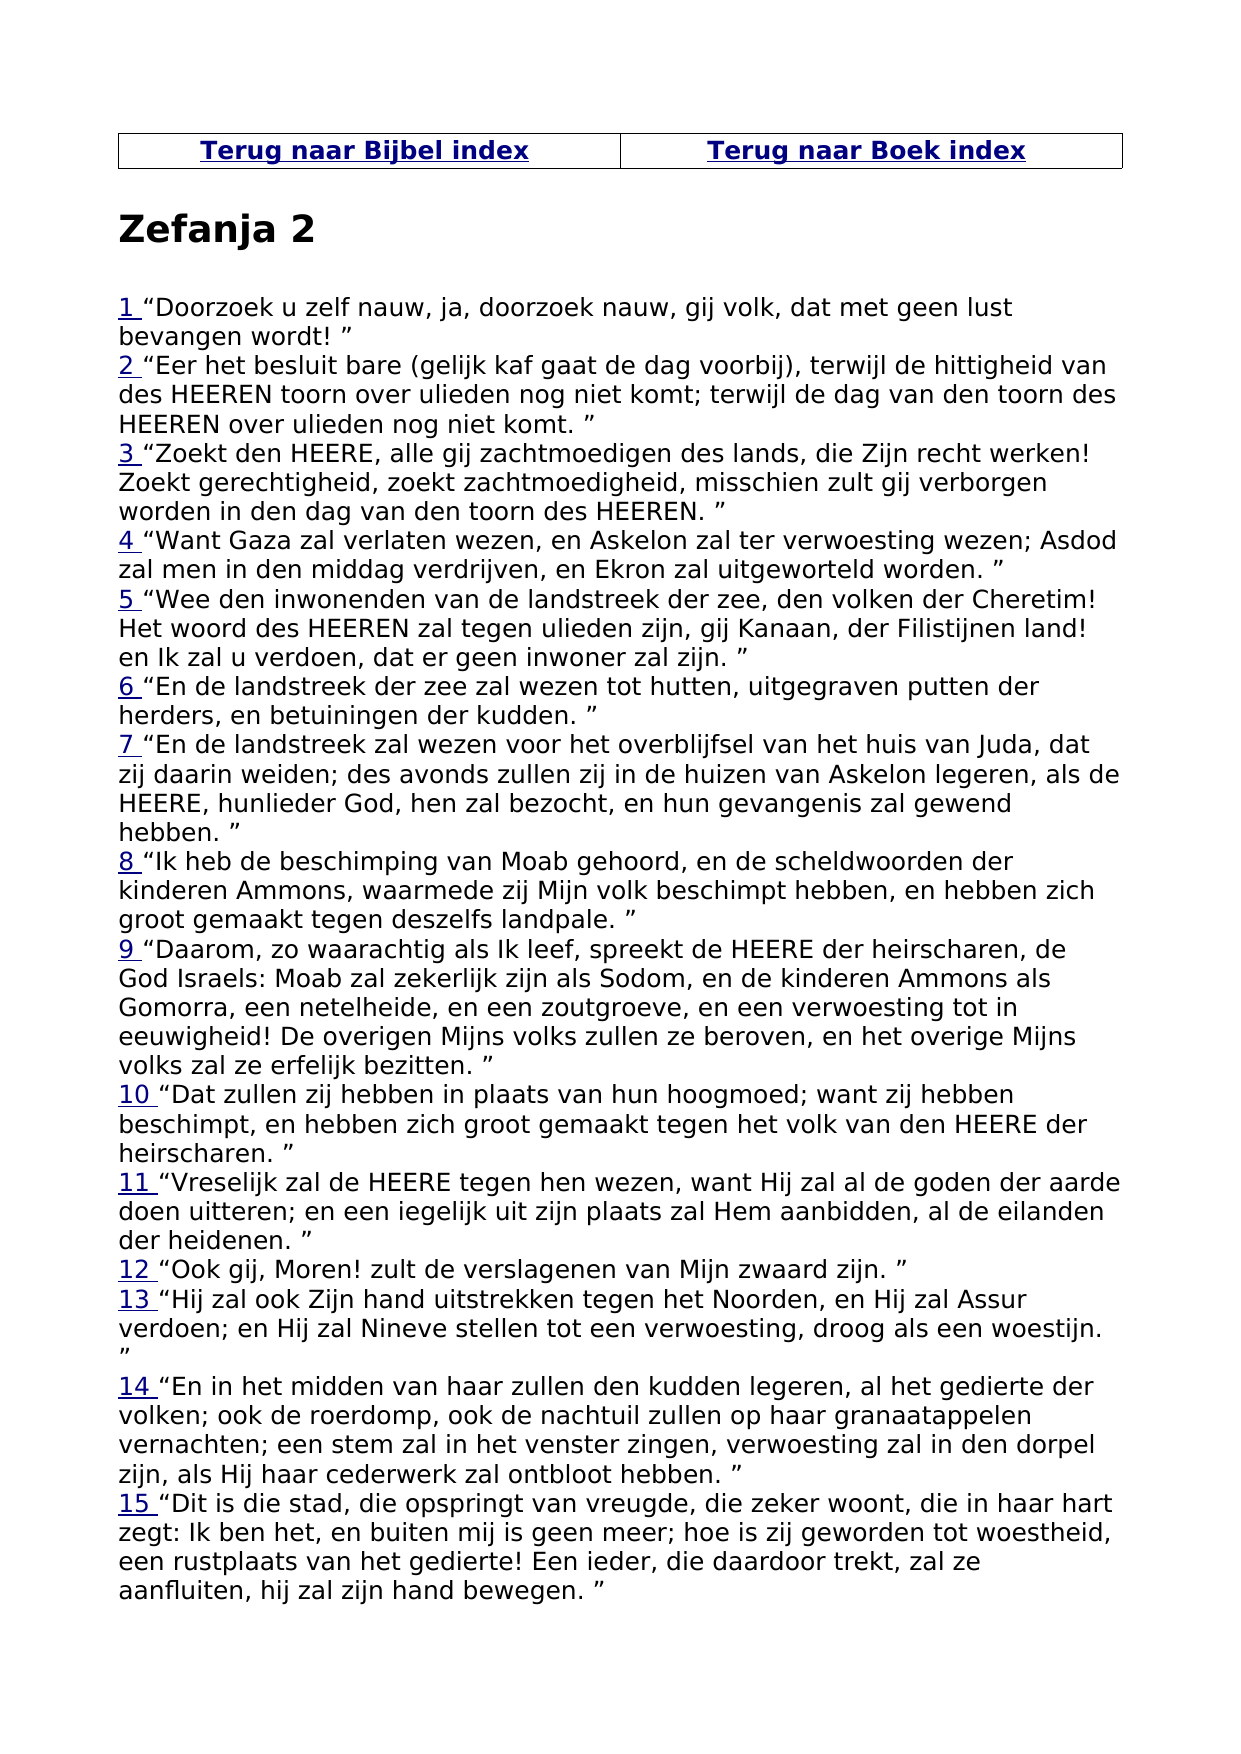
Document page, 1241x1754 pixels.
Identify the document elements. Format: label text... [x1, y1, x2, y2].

table_header Terug naar Boek index [621, 134, 1122, 168]
subtitle Zefanja 2 [118, 208, 1122, 252]
text 1 “Doorzoek u zelf nauw, ja, doorzoek nauw, gij volk, dat met geen lust bevangen wordt! ” 2 “Eer het besluit bare (gelijk kaf gaat de dag voorbij), terwijl de hittigheid van des HEEREN toorn over ulieden nog niet komt; terwijl de dag van den toorn des HEEREN over ulieden nog niet komt. ” 3 “Zoekt den HEERE, alle gij zachtmoedigen des lands, die Zijn recht werken! Zoekt gerechtigheid, zoekt zachtmoedigheid, misschien zult gij verborgen worden in den dag van den toorn des HEEREN. ” 4 “Want Gaza zal verlaten wezen, en Askelon zal ter verwoesting wezen; Asdod zal men in den middag verdrijven, en Ekron zal uitgeworteld worden. ” 5 “Wee den inwonenden van de landstreek der zee, den volken der Cheretim! Het woord des HEEREN zal tegen ulieden zijn, gij Kanaan, der Filistijnen land! en Ik zal u verdoen, dat er geen inwoner zal zijn. ” 6 “En de landstreek der zee zal wezen tot hutten, uitgegraven putten der herders, en betuiningen der kudden. ” 7 “En de landstreek zal wezen voor het overblijfsel van het huis van Juda, dat zij daarin weiden; des avonds zullen zij in de huizen van Askelon legeren, als de HEERE, hunlieder God, hen zal bezocht, en hun gevangenis zal gewend hebben. ” 8 “Ik heb de beschimping van Moab gehoord, en de scheldwoorden der kinderen Ammons, waarmede zij Mijn volk beschimpt hebben, en hebben zich groot gemaakt tegen deszelfs landpale. ” 9 “Daarom, zo waarachtig als Ik leef, spreekt de HEERE der heirscharen, de God Israels: Moab zal zekerlijk zijn als Sodom, en de kinderen Ammons als Gomorra, een netelheide, en een zoutgroeve, en een verwoesting tot in eeuwigheid! De overigen Mijns volks zullen ze beroven, en het overige Mijns volks zal ze erfelijk bezitten. ” 10 “Dat zullen zij hebben in plaats van hun hoogmoed; want zij hebben beschimpt, en hebben zich groot gemaakt tegen het volk van den HEERE der heirscharen. ” 11 “Vreselijk zal de HEERE tegen hen wezen, want Hij zal al de goden der aarde doen uitteren; en een iegelijk uit zijn plaats zal Hem aanbidden, al de eilanden der heidenen. ” 12 “Ook gij, Moren! zult de verslagenen van Mijn zwaard zijn. ” 13 “Hij zal ook Zijn hand uitstrekken tegen het Noorden, en Hij zal Assur verdoen; en Hij zal Nineve stellen tot een verwoesting, droog als een woestijn. ” 14 “En in het midden van haar zullen den kudden legeren, al het gedierte der volken; ook de roerdomp, ook de nachtuil zullen op haar granaatappelen vernachten; een stem zal in het venster zingen, verwoesting zal in den dorpel zijn, als Hij haar cederwerk zal ontbloot hebben. ” 15 “Dit is die stad, die opspringt van vreugde, die zeker woont, die in haar hart zegt: Ik ben het, en buiten mij is geen meer; hoe is zij geworden tot woestheid, een rustplaats van het gedierte! Een ieder, die daardoor trekt, zal ze aanfluiten, hij zal zijn hand bewegen. ” [118, 264, 1122, 1606]
table_header Terug naar Bijbel index [119, 134, 620, 168]
